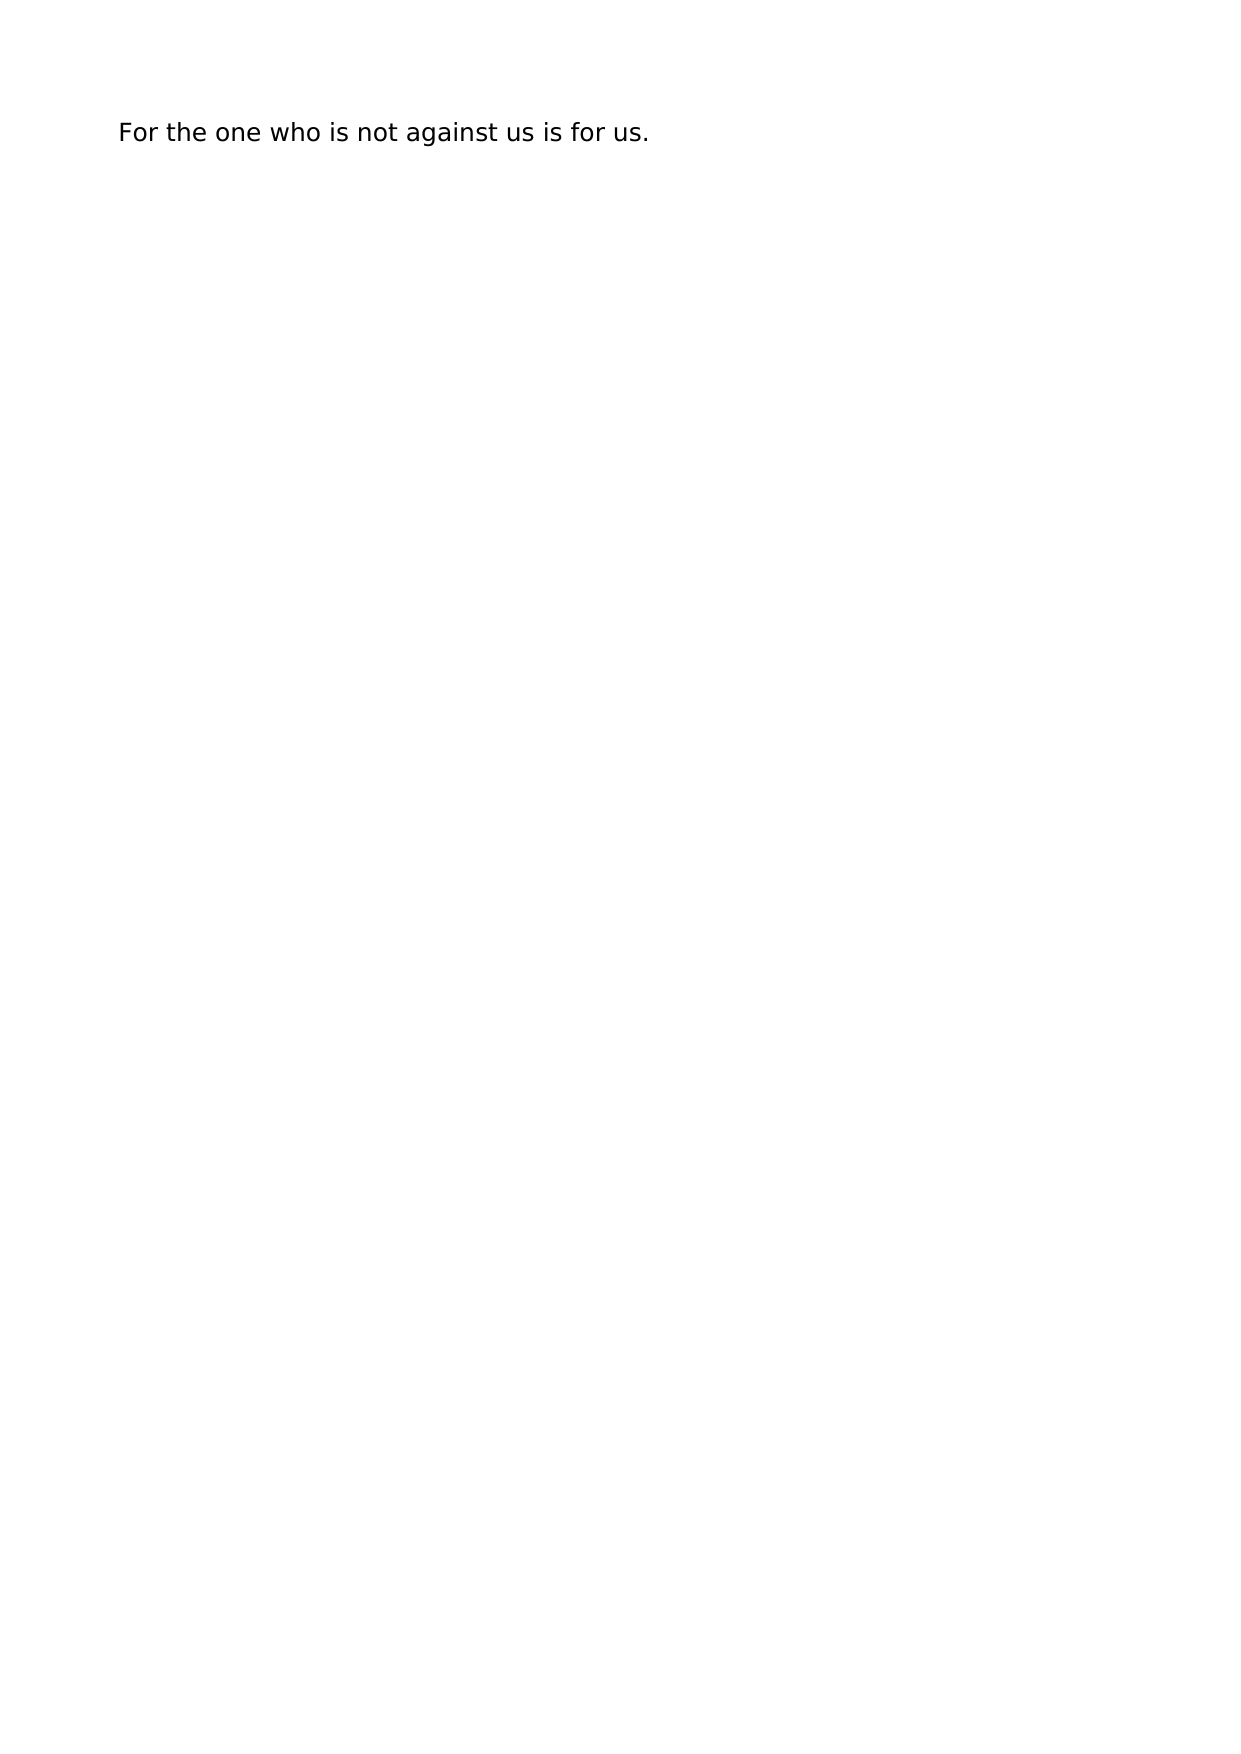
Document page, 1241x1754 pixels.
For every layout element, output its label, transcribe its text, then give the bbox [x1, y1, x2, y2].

text For the one who is not against us is for us. [118, 118, 1122, 147]
